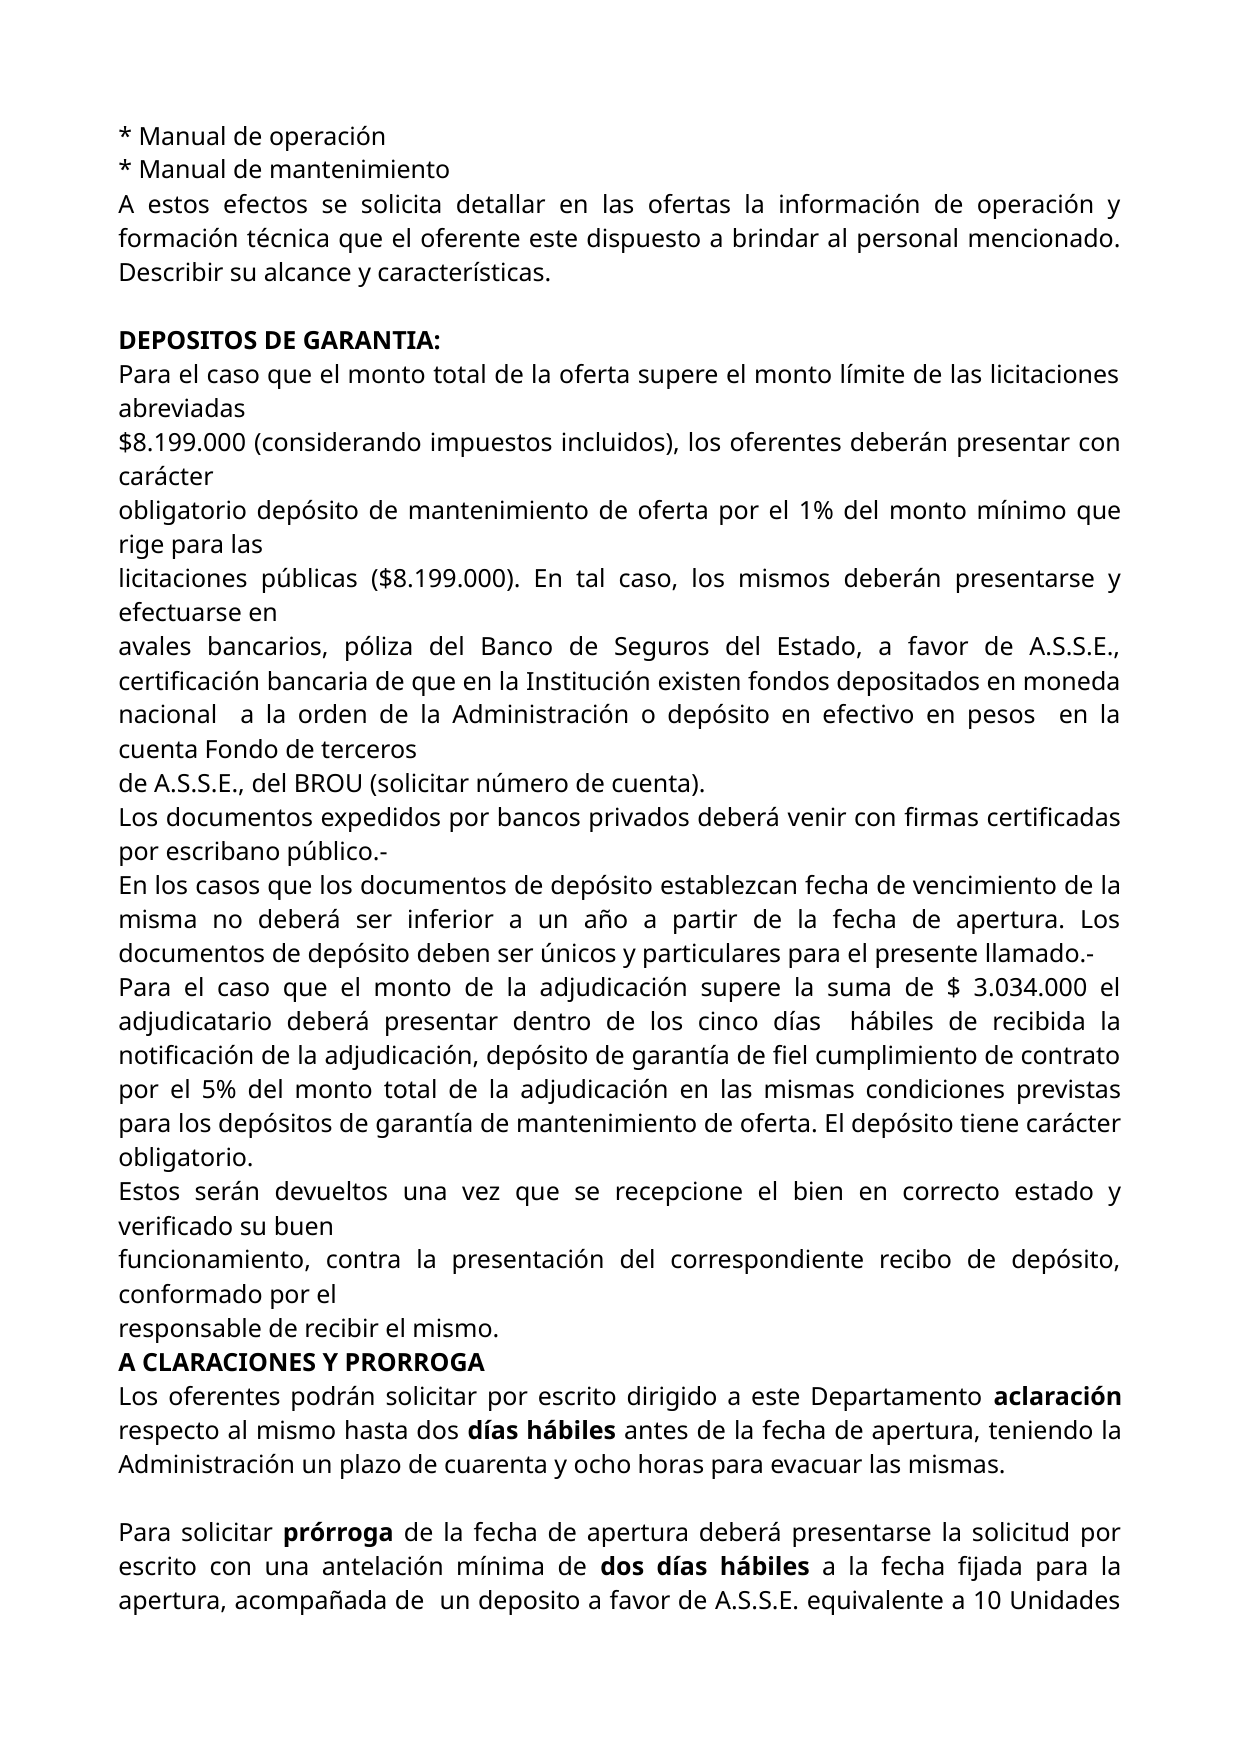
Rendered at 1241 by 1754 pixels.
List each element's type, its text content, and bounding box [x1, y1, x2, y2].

text En los casos que los documentos de depósito establezcan fecha de vencimiento de la misma no deberá ser inferior a un año a partir de la fecha de apertura. Los documentos de depósito deben ser únicos y particulares para el presente llamado.- [118, 867, 1122, 970]
text DEPOSITOS DE GARANTIA: [118, 322, 1122, 357]
text A CLARACIONES Y PRORROGA [118, 1344, 1122, 1378]
text funcionamiento, contra la presentación del correspondiente recibo de depósito, conformado por el [118, 1242, 1122, 1310]
text Para solicitar prórroga de la fecha de apertura deberá presentarse la solicitud por escrito con una antelación mínima de dos días hábiles a la fecha fijada para la apertura, acompañada de un deposito a favor de A.S.S.E. equivalente a 10 Unidades [118, 1515, 1122, 1617]
text de A.S.S.E., del BROU (solicitar número de cuenta). [118, 765, 1122, 799]
text $8.199.000 (considerando impuestos incluidos), los oferentes deberán presentar con carácter [118, 425, 1122, 493]
text Para el caso que el monto total de la oferta supere el monto límite de las licitaciones abreviadas [118, 357, 1122, 425]
text Los documentos expedidos por bancos privados deberá venir con firmas certificadas por escribano público.- [118, 799, 1122, 867]
text Los oferentes podrán solicitar por escrito dirigido a este Departamento aclaración respecto al mismo hasta dos días hábiles antes de la fecha de apertura, teniendo la Administración un plazo de cuarenta y ocho horas para evacuar las mismas. [118, 1378, 1122, 1481]
text licitaciones públicas ($8.199.000). En tal caso, los mismos deberán presentarse y efectuarse en [118, 561, 1122, 629]
text A estos efectos se solicita detallar en las ofertas la información de operación y formación técnica que el oferente este dispuesto a brindar al personal mencionado. Describir su alcance y características. [118, 186, 1122, 288]
text responsable de recibir el mismo. [118, 1310, 1122, 1344]
text avales bancarios, póliza del Banco de Seguros del Estado, a favor de A.S.S.E., certificación bancaria de que en la Institución existen fondos depositados en moneda nacional a la orden de la Administración o depósito en efectivo en pesos en la cuenta Fondo de terceros [118, 629, 1122, 765]
text * Manual de mantenimiento [118, 152, 1122, 186]
text obligatorio depósito de mantenimiento de oferta por el 1% del monto mínimo que rige para las [118, 493, 1122, 561]
text Para el caso que el monto de la adjudicación supere la suma de $ 3.034.000 el adjudicatario deberá presentar dentro de los cinco días hábiles de recibida la notificación de la adjudicación, depósito de garantía de fiel cumplimiento de contrato por el 5% del monto total de la adjudicación en las mismas condiciones previstas para los depósitos de garantía de mantenimiento de oferta. El depósito tiene carácter obligatorio. [118, 970, 1122, 1174]
text * Manual de operación [118, 118, 1122, 152]
text Estos serán devueltos una vez que se recepcione el bien en correcto estado y verificado su buen [118, 1174, 1122, 1242]
